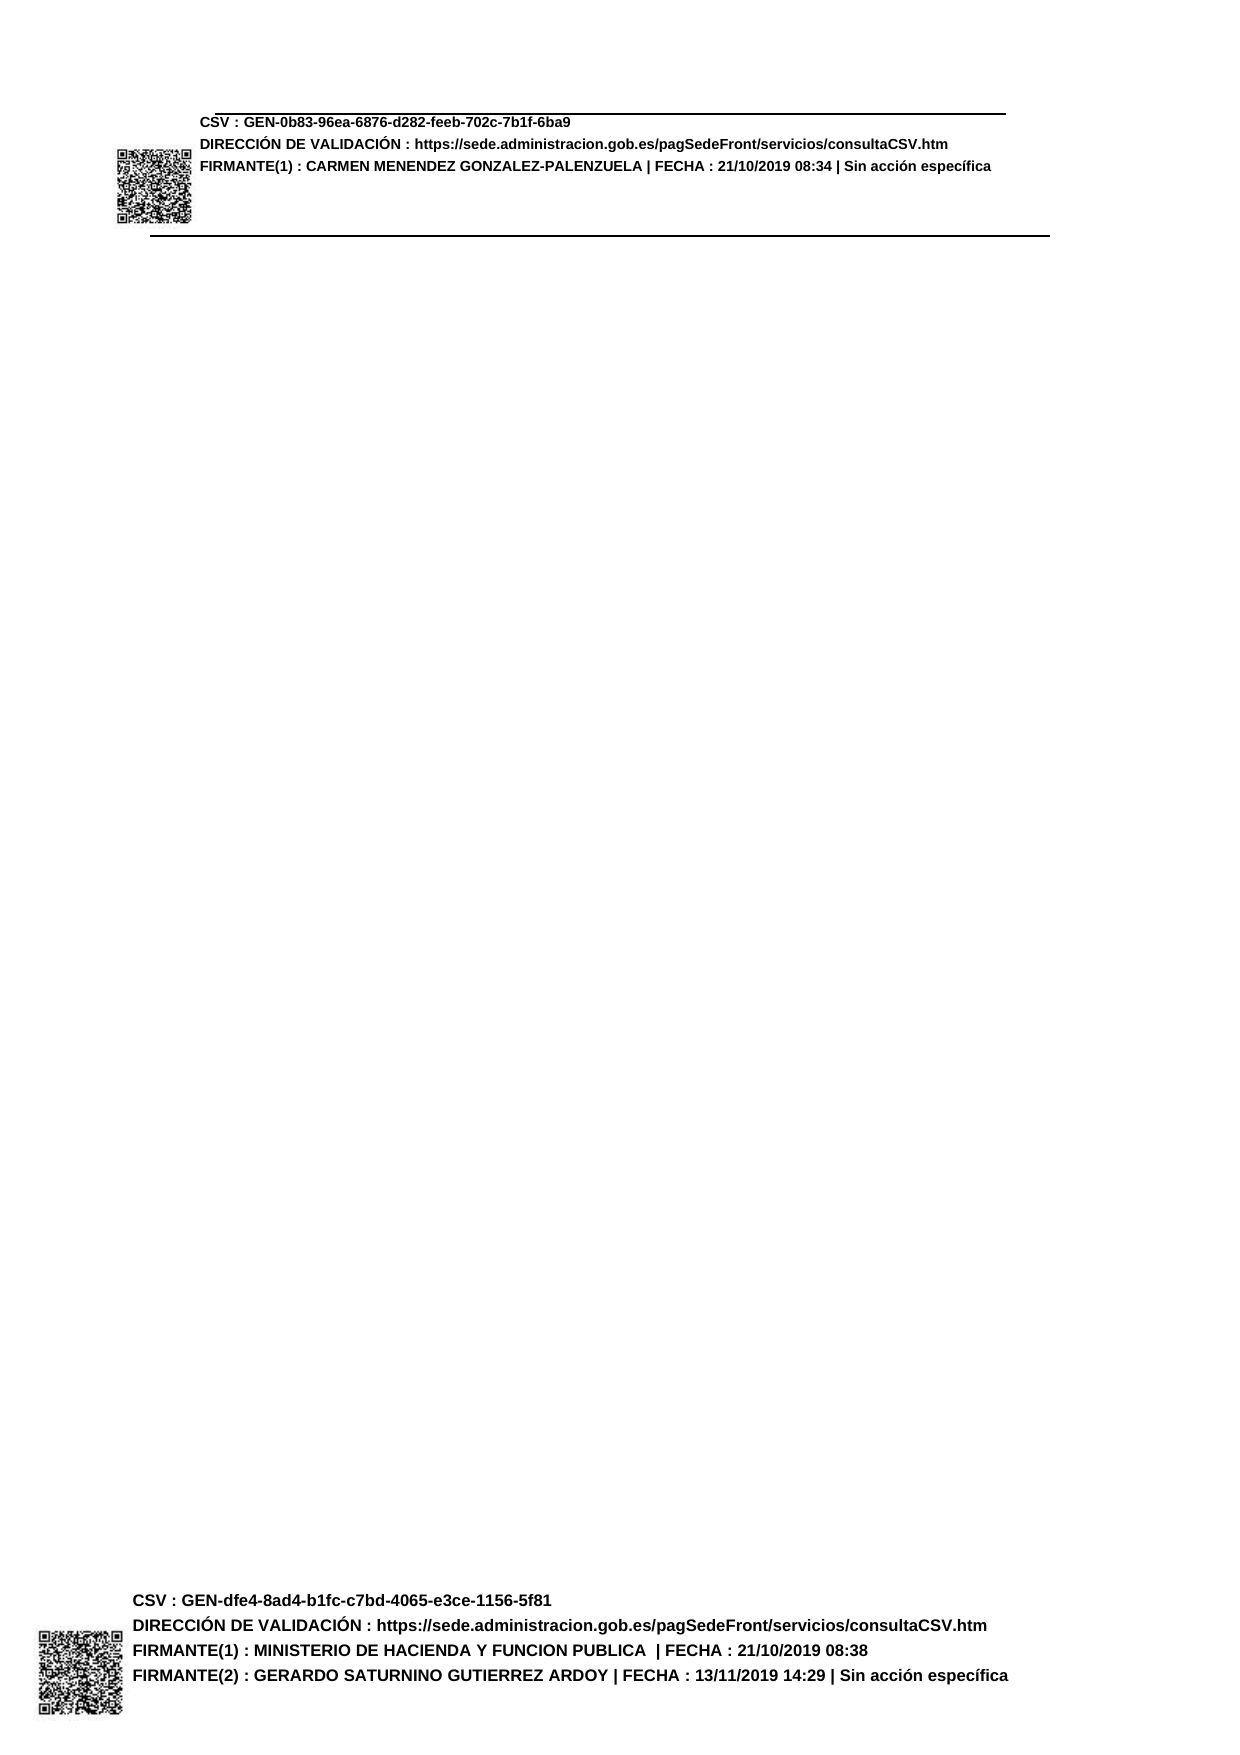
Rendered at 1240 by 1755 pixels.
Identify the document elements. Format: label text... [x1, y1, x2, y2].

text DIRECCIÓN DE VALIDACIÓN : https://sede.administracion.gob.es/pagSedeFront/servicios/consultaCSV.htm FIRMANTE(1) : CARMEN MENENDEZ GONZALEZ-PALENZUELA | FECHA : 21/10/2019 08:34 | Sin acción específica [199, 136, 1040, 174]
text CSV : GEN-0b83-96ea-6876-d282-feeb-702c-7b1f-6ba9 [199, 101, 1081, 131]
